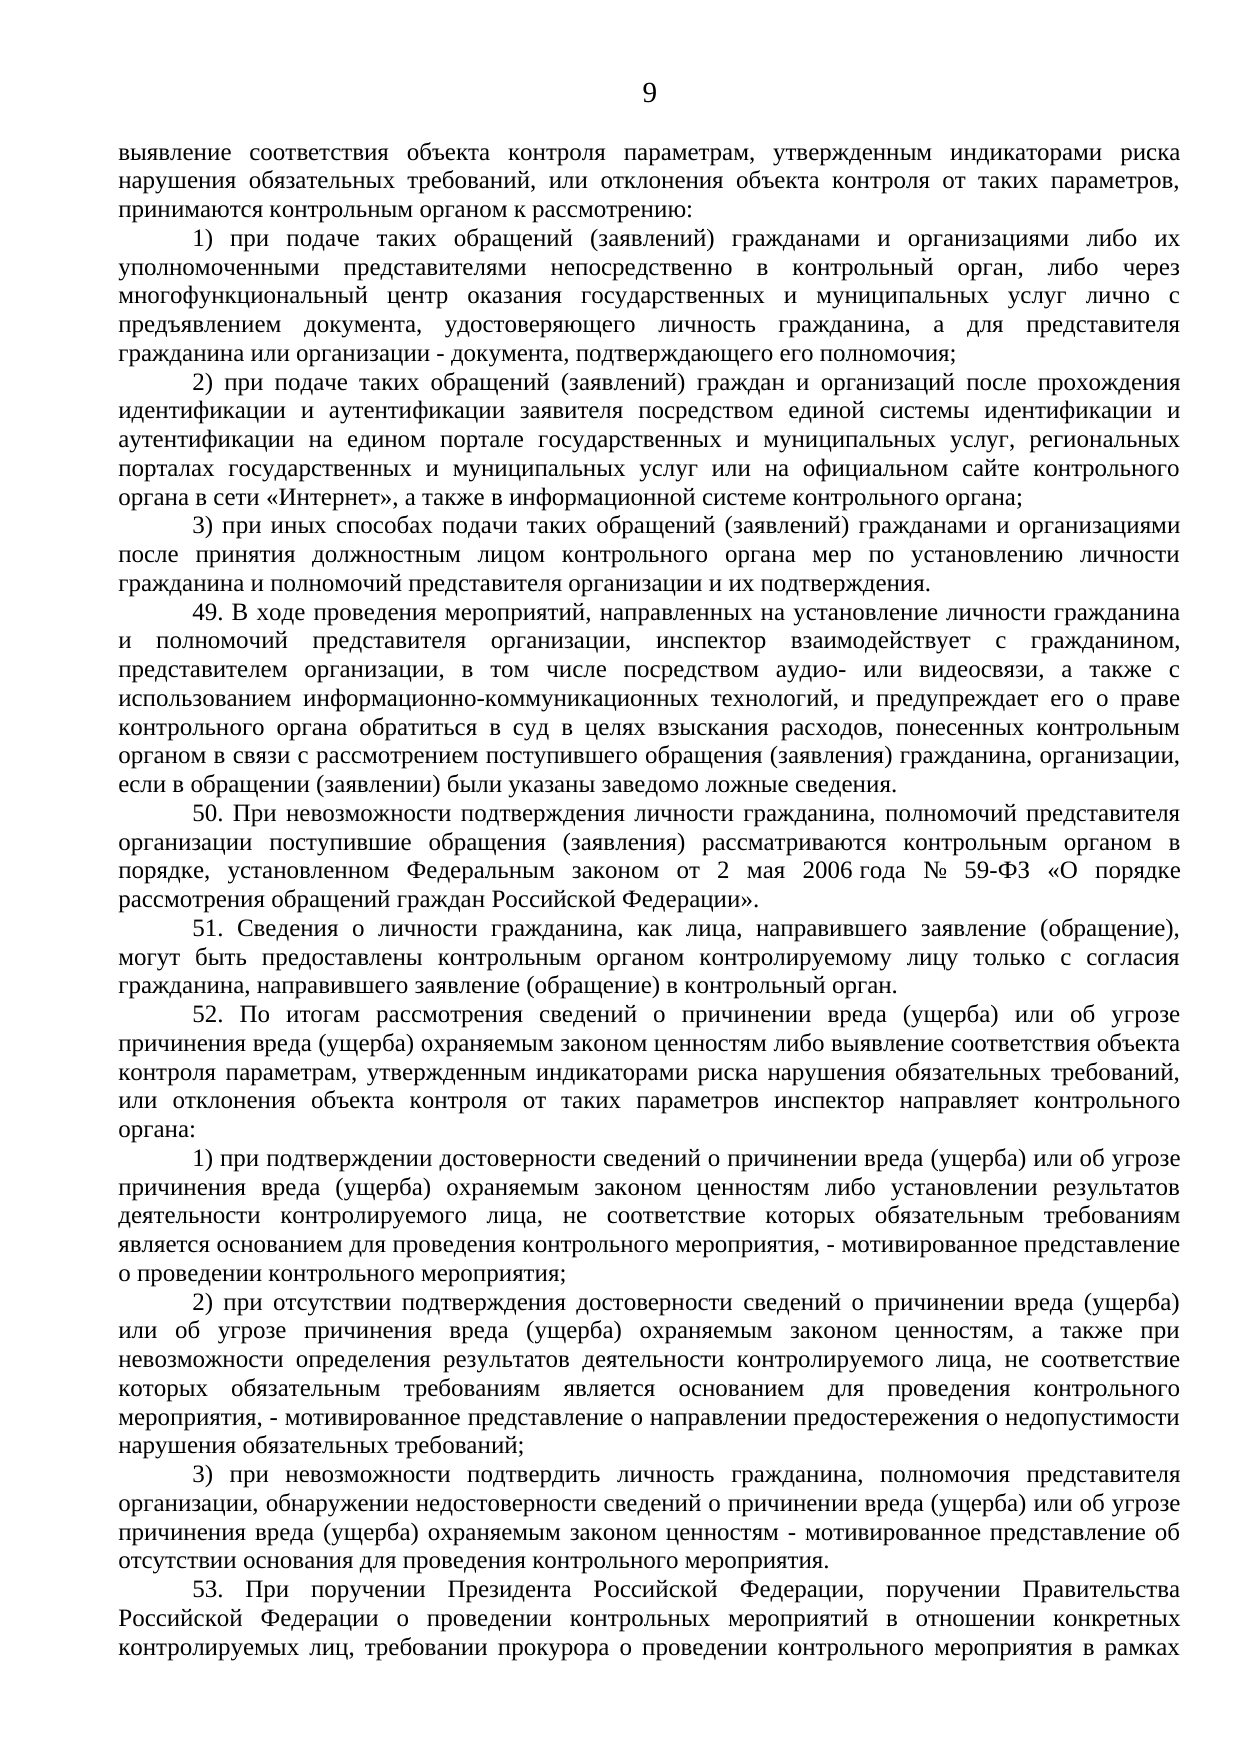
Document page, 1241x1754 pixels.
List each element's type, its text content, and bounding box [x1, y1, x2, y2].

text выявление соответствия объекта контроля параметрам, утвержденным индикаторами риска нарушения обязательных требований, или отклонения объекта контроля от таких параметров, принимаются контрольным органом к рассмотрению: [118, 137, 1181, 223]
text 51. Сведения о личности гражданина, как лица, направившего заявление (обращение), могут быть предоставлены контрольным органом контролируемому лицу только с согласия гражданина, направившего заявление (обращение) в контрольный орган. [118, 913, 1181, 999]
text 1) при подтверждении достоверности сведений о причинении вреда (ущерба) или об угрозе причинения вреда (ущерба) охраняемым законом ценностям либо установлении результатов деятельности контролируемого лица, не соответствие которых обязательным требованиям является основанием для проведения контрольного мероприятия, - мотивированное представление о проведении контрольного мероприятия; [118, 1143, 1181, 1287]
text 53. При поручении Президента Российской Федерации, поручении Правительства Российской Федерации о проведении контрольных мероприятий в отношении конкретных контролируемых лиц, требовании прокурора о проведении контрольного мероприятия в рамках [118, 1574, 1181, 1660]
text 1) при подаче таких обращений (заявлений) гражданами и организациями либо их уполномоченными представителями непосредственно в контрольный орган, либо через многофункциональный центр оказания государственных и муниципальных услуг лично с предъявлением документа, удостоверяющего личность гражданина, а для представителя гражданина или организации - документа, подтверждающего его полномочия; [118, 223, 1181, 367]
text 2) при подаче таких обращений (заявлений) граждан и организаций после прохождения идентификации и аутентификации заявителя посредством единой системы идентификации и аутентификации на едином портале государственных и муниципальных услуг, региональных порталах государственных и муниципальных услуг или на официальном сайте контрольного органа в сети «Интернет», а также в информационной системе контрольного органа; [118, 367, 1181, 510]
text 3) при иных способах подачи таких обращений (заявлений) гражданами и организациями после принятия должностным лицом контрольного органа мер по установлению личности гражданина и полномочий представителя организации и их подтверждения. [118, 510, 1181, 597]
text 2) при отсутствии подтверждения достоверности сведений о причинении вреда (ущерба) или об угрозе причинения вреда (ущерба) охраняемым законом ценностям, а также при невозможности определения результатов деятельности контролируемого лица, не соответствие которых обязательным требованиям является основанием для проведения контрольного мероприятия, - мотивированное представление о направлении предостережения о недопустимости нарушения обязательных требований; [118, 1287, 1181, 1459]
text 3) при невозможности подтвердить личность гражданина, полномочия представителя организации, обнаружении недостоверности сведений о причинении вреда (ущерба) или об угрозе причинения вреда (ущерба) охраняемым законом ценностям - мотивированное представление об отсутствии основания для проведения контрольного мероприятия. [118, 1459, 1181, 1574]
text 50. При невозможности подтверждения личности гражданина, полномочий представителя организации поступившие обращения (заявления) рассматриваются контрольным органом в порядке, установленном Федеральным законом от 2 мая 2006 года № 59-ФЗ «О порядке рассмотрения обращений граждан Российской Федерации». [118, 798, 1181, 913]
text 52. По итогам рассмотрения сведений о причинении вреда (ущерба) или об угрозе причинения вреда (ущерба) охраняемым законом ценностям либо выявление соответствия объекта контроля параметрам, утвержденным индикаторами риска нарушения обязательных требований, или отклонения объекта контроля от таких параметров инспектор направляет контрольного органа: [118, 999, 1181, 1143]
text 49. В ходе проведения мероприятий, направленных на установление личности гражданина и полномочий представителя организации, инспектор взаимодействует с гражданином, представителем организации, в том числе посредством аудио- или видеосвязи, а также с использованием информационно-коммуникационных технологий, и предупреждает его о праве контрольного органа обратиться в суд в целях взыскания расходов, понесенных контрольным органом в связи с рассмотрением поступившего обращения (заявления) гражданина, организации, если в обращении (заявлении) были указаны заведомо ложные сведения. [118, 597, 1181, 798]
